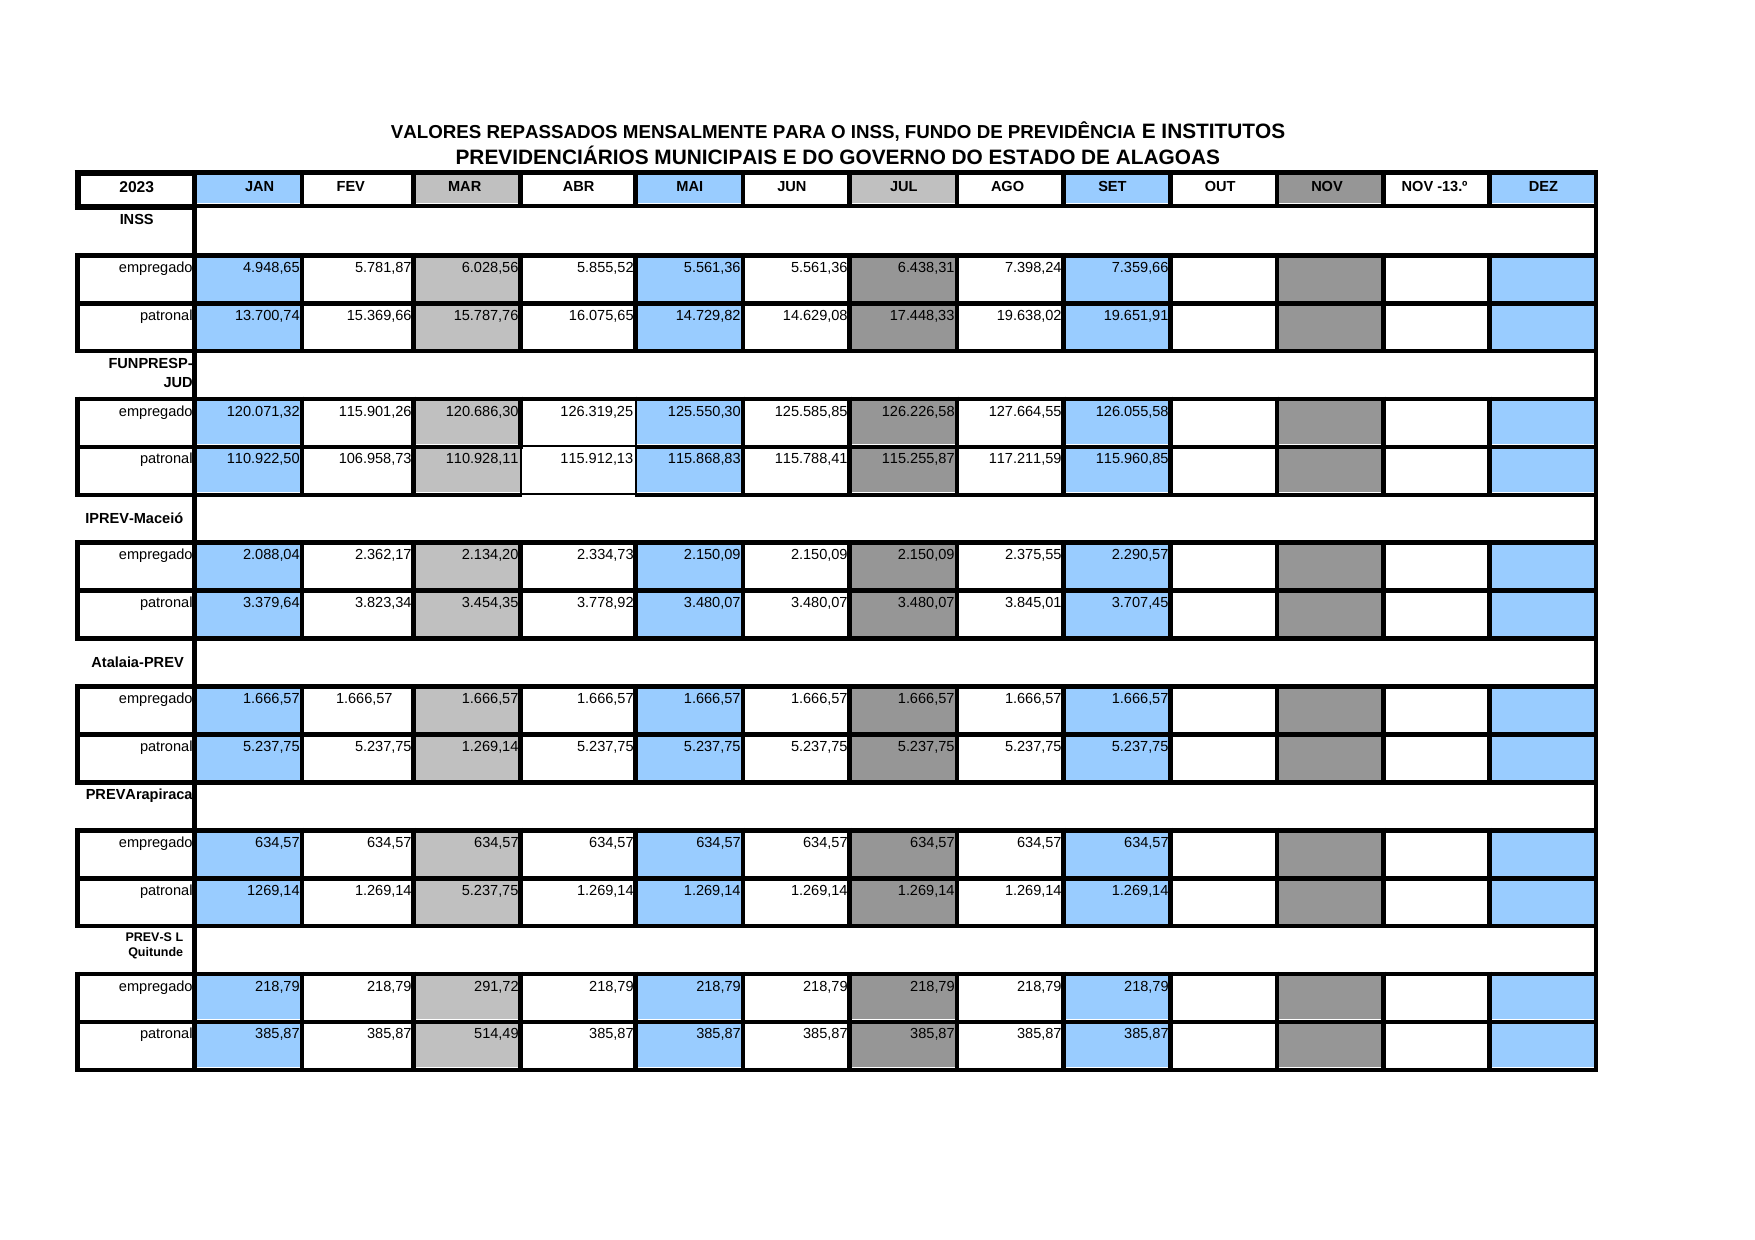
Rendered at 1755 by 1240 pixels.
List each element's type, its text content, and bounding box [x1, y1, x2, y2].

table_cell 218,79 [1066, 976, 1168, 1019]
table_cell [197, 208, 302, 253]
table_cell [957, 641, 1064, 684]
table_cell empregado [80, 833, 192, 876]
table_cell [1492, 833, 1594, 876]
table_cell [1492, 881, 1594, 924]
table_cell 126.226,58 [852, 401, 955, 444]
table_cell 634,57 [523, 833, 633, 876]
table_cell [850, 497, 957, 540]
table_cell 1.666,57 [523, 689, 633, 732]
table_cell [1171, 208, 1277, 253]
table_cell 385,87 [304, 1024, 411, 1067]
table_cell [1279, 258, 1381, 301]
table_cell [1386, 976, 1487, 1019]
table_cell 2.150,09 [852, 545, 955, 588]
table_cell [957, 353, 1064, 397]
table_cell [1386, 545, 1487, 588]
table_cell 5.237,75 [638, 737, 741, 780]
table_cell [850, 353, 957, 397]
table_cell 117.211,59 [959, 449, 1061, 492]
table_cell [302, 208, 414, 253]
table_cell [743, 928, 850, 972]
table_cell 2.290,57 [1066, 545, 1168, 588]
table_cell 1.666,57 [852, 689, 955, 732]
table_cell 3.845,01 [959, 593, 1061, 636]
table_cell [414, 928, 521, 972]
table_cell 1.269,14 [416, 737, 518, 780]
table_cell [1492, 449, 1594, 492]
table_cell [1386, 689, 1487, 732]
table_cell [850, 928, 957, 972]
table_cell 120.071,32 [197, 401, 300, 444]
table_header JUL [852, 175, 955, 203]
table_cell 634,57 [852, 833, 955, 876]
table_cell 291,72 [416, 976, 518, 1019]
table_cell 218,79 [852, 976, 955, 1019]
table_cell 5.561,36 [638, 258, 741, 301]
table_cell [521, 641, 636, 684]
table_cell 6.028,56 [416, 258, 518, 301]
text VALORES REPASSADOS MENSALMENTE PARA O INSS, FUNDO DE PREVIDÊNCIA E INSTITUTOS PREVIDENCIÁRIOS MUNICIPAIS E DO GOVERNO DO ESTADO DE ALAGOAS [384, 119, 1292, 168]
table_header OUT [1173, 175, 1275, 203]
table_header AGO [959, 175, 1061, 203]
table_cell 385,87 [959, 1024, 1061, 1067]
table_cell [1171, 641, 1277, 684]
table_cell 1269,14 [197, 881, 300, 924]
table_cell 15.787,76 [416, 306, 518, 349]
table_cell patronal [80, 449, 192, 492]
table_cell 3.379,64 [197, 593, 300, 636]
table_cell 5.237,75 [745, 737, 847, 780]
table_cell 634,57 [638, 833, 741, 876]
table_cell [1386, 401, 1487, 444]
table_cell 3.480,07 [745, 593, 847, 636]
table_cell [957, 208, 1064, 253]
table_cell 19.651,91 [1066, 306, 1168, 349]
table_cell 2.362,17 [304, 545, 411, 588]
table_cell empregado [80, 401, 192, 444]
table_cell 5.561,36 [745, 258, 847, 301]
table_cell [1386, 833, 1487, 876]
table_cell [1386, 258, 1487, 301]
table_cell [957, 928, 1064, 972]
table_cell 634,57 [745, 833, 847, 876]
table_cell 3.707,45 [1066, 593, 1168, 636]
table_cell 1.666,57 [745, 689, 847, 732]
table_cell 1.666,57 [197, 689, 300, 732]
table_cell 218,79 [197, 976, 300, 1019]
table_cell empregado [80, 689, 192, 732]
table_cell 13.700,74 [197, 306, 300, 349]
table_cell [1492, 689, 1594, 732]
table_cell [1492, 401, 1594, 444]
table_cell 5.237,75 [197, 737, 300, 780]
table_cell 3.778,92 [523, 593, 633, 636]
table_cell 126.055,58 [1066, 401, 1168, 444]
table_cell [1386, 881, 1487, 924]
table_cell 126.319,25 [523, 401, 635, 444]
table_cell 115.901,26 [304, 401, 411, 444]
table_cell 14.729,82 [638, 306, 741, 349]
table_cell [1277, 785, 1383, 828]
table_cell PREV-S L Quitunde [78, 928, 192, 972]
table_cell 2.150,09 [638, 545, 741, 588]
table_cell [1279, 737, 1381, 780]
table_cell INSS [78, 210, 192, 253]
table_cell [1064, 785, 1171, 828]
table_cell 385,87 [852, 1024, 955, 1067]
table_cell PREVArapiraca [78, 785, 192, 828]
table_cell 2.134,20 [416, 545, 518, 588]
table_header NOV [1279, 175, 1381, 203]
table_cell 1.269,14 [638, 881, 741, 924]
table_cell 1.666,57 [638, 689, 741, 732]
table_cell [1386, 1024, 1487, 1067]
table_cell 1.269,14 [523, 881, 633, 924]
table_cell 127.664,55 [959, 401, 1061, 444]
table_header JAN [197, 175, 300, 203]
table_cell 7.398,24 [959, 258, 1061, 301]
table_cell 125.585,85 [745, 401, 847, 444]
table_cell [414, 641, 521, 684]
table_cell [1277, 353, 1383, 397]
table_cell 5.781,87 [304, 258, 411, 301]
table_cell 385,87 [1066, 1024, 1168, 1067]
table_cell 19.638,02 [959, 306, 1061, 349]
table_cell [743, 785, 850, 828]
table_cell [636, 641, 743, 684]
table_cell [1171, 353, 1277, 397]
table_cell [636, 497, 743, 540]
table_cell 514,49 [416, 1024, 518, 1067]
table_cell [1490, 928, 1594, 972]
table_cell [302, 785, 414, 828]
table_cell [1386, 593, 1487, 636]
table_cell FUNPRESP- JUD [78, 353, 192, 397]
table_cell [1492, 1024, 1594, 1067]
table_cell [302, 641, 414, 684]
table_cell [957, 785, 1064, 828]
table_cell [302, 928, 414, 972]
table_cell [1386, 306, 1487, 349]
table_cell [1277, 208, 1383, 253]
table_cell [1279, 401, 1381, 444]
table_header 2023 [81, 176, 192, 203]
table_cell [1173, 401, 1275, 444]
table_cell 106.958,73 [304, 449, 411, 492]
table_cell [414, 353, 521, 397]
table_cell [1279, 1024, 1381, 1067]
table_cell [1279, 545, 1381, 588]
table_cell 2.088,04 [197, 545, 300, 588]
table_cell [521, 208, 636, 253]
table_cell [1173, 258, 1275, 301]
table_cell [197, 497, 302, 540]
table_cell 125.550,30 [637, 401, 741, 444]
table_header JUN [745, 175, 847, 203]
table_cell 3.480,07 [638, 593, 741, 636]
table_cell 385,87 [745, 1024, 847, 1067]
table_cell [743, 353, 850, 397]
table_cell 385,87 [523, 1024, 633, 1067]
table_cell 634,57 [959, 833, 1061, 876]
table_cell 634,57 [197, 833, 300, 876]
table_header DEZ [1492, 175, 1594, 203]
table_cell [636, 785, 743, 828]
table_header FEV [304, 175, 411, 203]
table_cell [1171, 785, 1277, 828]
table_cell [1173, 976, 1275, 1019]
table_cell [1384, 641, 1490, 684]
table_cell [197, 353, 302, 397]
table_cell [1490, 208, 1594, 253]
table_cell 110.922,50 [197, 449, 300, 492]
table_cell 3.480,07 [852, 593, 955, 636]
table_cell [1384, 208, 1490, 253]
table_cell 120.686,30 [416, 401, 518, 444]
table_cell patronal [80, 1024, 192, 1067]
table_cell 1.666,57 [1066, 689, 1168, 732]
table_cell 2.150,09 [745, 545, 847, 588]
table_cell 1.269,14 [304, 881, 411, 924]
table_cell 634,57 [416, 833, 518, 876]
table_cell patronal [80, 593, 192, 636]
table_cell empregado [80, 258, 192, 301]
table_header ABR [523, 175, 633, 203]
table_cell [1384, 928, 1490, 972]
table_cell 218,79 [745, 976, 847, 1019]
table_cell 5.855,52 [523, 258, 633, 301]
table_cell [1384, 353, 1490, 397]
table_cell [1490, 785, 1594, 828]
table_cell [636, 208, 743, 253]
table_cell [1279, 689, 1381, 732]
table_cell 14.629,08 [745, 306, 847, 349]
table_cell [521, 495, 636, 540]
table_cell [197, 928, 302, 972]
table_cell [1277, 928, 1383, 972]
table_cell 115.960,85 [1066, 449, 1168, 492]
table_cell Atalaia-PREV [78, 641, 192, 684]
table_cell 15.369,66 [304, 306, 411, 349]
table_cell [1171, 928, 1277, 972]
table_cell 115.912,13 [522, 447, 635, 492]
table_cell empregado [80, 976, 192, 1019]
table_cell 1.666,57 [304, 689, 411, 732]
table_cell 385,87 [197, 1024, 300, 1067]
table_cell [414, 208, 521, 253]
table_cell [1384, 497, 1490, 540]
table_cell [1490, 641, 1594, 684]
table_cell 5.237,75 [523, 737, 633, 780]
table_cell [414, 497, 521, 540]
table_cell 5.237,75 [304, 737, 411, 780]
table_cell [957, 497, 1064, 540]
table_cell 110.928,11 [416, 449, 520, 492]
table_cell patronal [80, 881, 192, 924]
table_cell [302, 497, 414, 540]
table_cell 2.334,73 [523, 545, 633, 588]
table_cell patronal [80, 306, 192, 349]
table_cell [414, 785, 521, 828]
table_cell [636, 928, 743, 972]
table_cell empregado [80, 545, 192, 588]
table_cell 5.237,75 [959, 737, 1061, 780]
table_cell [1492, 545, 1594, 588]
table_cell [1173, 689, 1275, 732]
table_cell [1171, 497, 1277, 540]
table_cell 634,57 [1066, 833, 1168, 876]
table_cell [1173, 593, 1275, 636]
table_cell 4.948,65 [197, 258, 300, 301]
table_cell [1279, 881, 1381, 924]
table_header SET [1066, 175, 1168, 203]
table_header MAR [416, 175, 518, 203]
table_cell [1064, 353, 1171, 397]
table_cell [521, 785, 636, 828]
table_cell 6.438,31 [852, 258, 955, 301]
table_cell 218,79 [304, 976, 411, 1019]
table_cell patronal [80, 737, 192, 780]
table_cell [850, 208, 957, 253]
table_cell 5.237,75 [416, 881, 518, 924]
table_cell [1064, 497, 1171, 540]
table_cell [197, 785, 302, 828]
table_cell [1492, 976, 1594, 1019]
table_cell [1492, 737, 1594, 780]
table_cell [1277, 641, 1383, 684]
table_cell [1492, 306, 1594, 349]
table_cell 634,57 [304, 833, 411, 876]
table_cell 1.666,57 [959, 689, 1061, 732]
table_cell [1173, 881, 1275, 924]
table_cell IPREV-Maceió [78, 497, 192, 540]
table_cell [1386, 737, 1487, 780]
table_cell [1064, 928, 1171, 972]
table_cell [1492, 258, 1594, 301]
table_cell 17.448,33 [852, 306, 955, 349]
table_cell 115.788,41 [745, 449, 847, 492]
table_cell [1279, 306, 1381, 349]
table_cell [1173, 737, 1275, 780]
table_cell 1.269,14 [959, 881, 1061, 924]
table_cell 1.269,14 [1066, 881, 1168, 924]
table_cell [1064, 641, 1171, 684]
table_cell 1.269,14 [745, 881, 847, 924]
table_cell [302, 353, 414, 397]
table_cell [197, 641, 302, 684]
table_cell [636, 353, 743, 397]
table_cell 5.237,75 [1066, 737, 1168, 780]
table_cell [1173, 449, 1275, 492]
table_cell [1173, 1024, 1275, 1067]
table_cell [1386, 449, 1487, 492]
table_cell [743, 497, 850, 540]
table_cell [1279, 449, 1381, 492]
table_cell [1490, 497, 1594, 540]
table_cell [1279, 593, 1381, 636]
table_cell [1173, 833, 1275, 876]
table_cell [1384, 785, 1490, 828]
table_cell [743, 208, 850, 253]
table_cell 1.269,14 [852, 881, 955, 924]
table_cell 385,87 [638, 1024, 741, 1067]
table_header MAI [638, 175, 741, 203]
table_cell [850, 785, 957, 828]
table_cell [850, 641, 957, 684]
table_cell [1279, 833, 1381, 876]
table_cell [1173, 306, 1275, 349]
table_cell 5.237,75 [852, 737, 955, 780]
table_cell 115.868,83 [637, 449, 741, 492]
table_cell 3.454,35 [416, 593, 518, 636]
table_cell [1064, 208, 1171, 253]
table_cell [1490, 353, 1594, 397]
table_cell 1.666,57 [416, 689, 518, 732]
table_cell 7.359,66 [1066, 258, 1168, 301]
table_cell 16.075,65 [523, 306, 633, 349]
table_cell 2.375,55 [959, 545, 1061, 588]
table_cell 218,79 [638, 976, 741, 1019]
table_cell [521, 928, 636, 972]
table_cell [1173, 545, 1275, 588]
table_cell [1277, 497, 1383, 540]
table_cell 3.823,34 [304, 593, 411, 636]
table_cell [1492, 593, 1594, 636]
table_cell 218,79 [523, 976, 633, 1019]
table_cell 218,79 [959, 976, 1061, 1019]
table_cell 115.255,87 [852, 449, 955, 492]
table_header NOV -13.º [1386, 175, 1487, 203]
table_cell [743, 641, 850, 684]
table_cell [521, 353, 636, 397]
table_cell [1279, 976, 1381, 1019]
